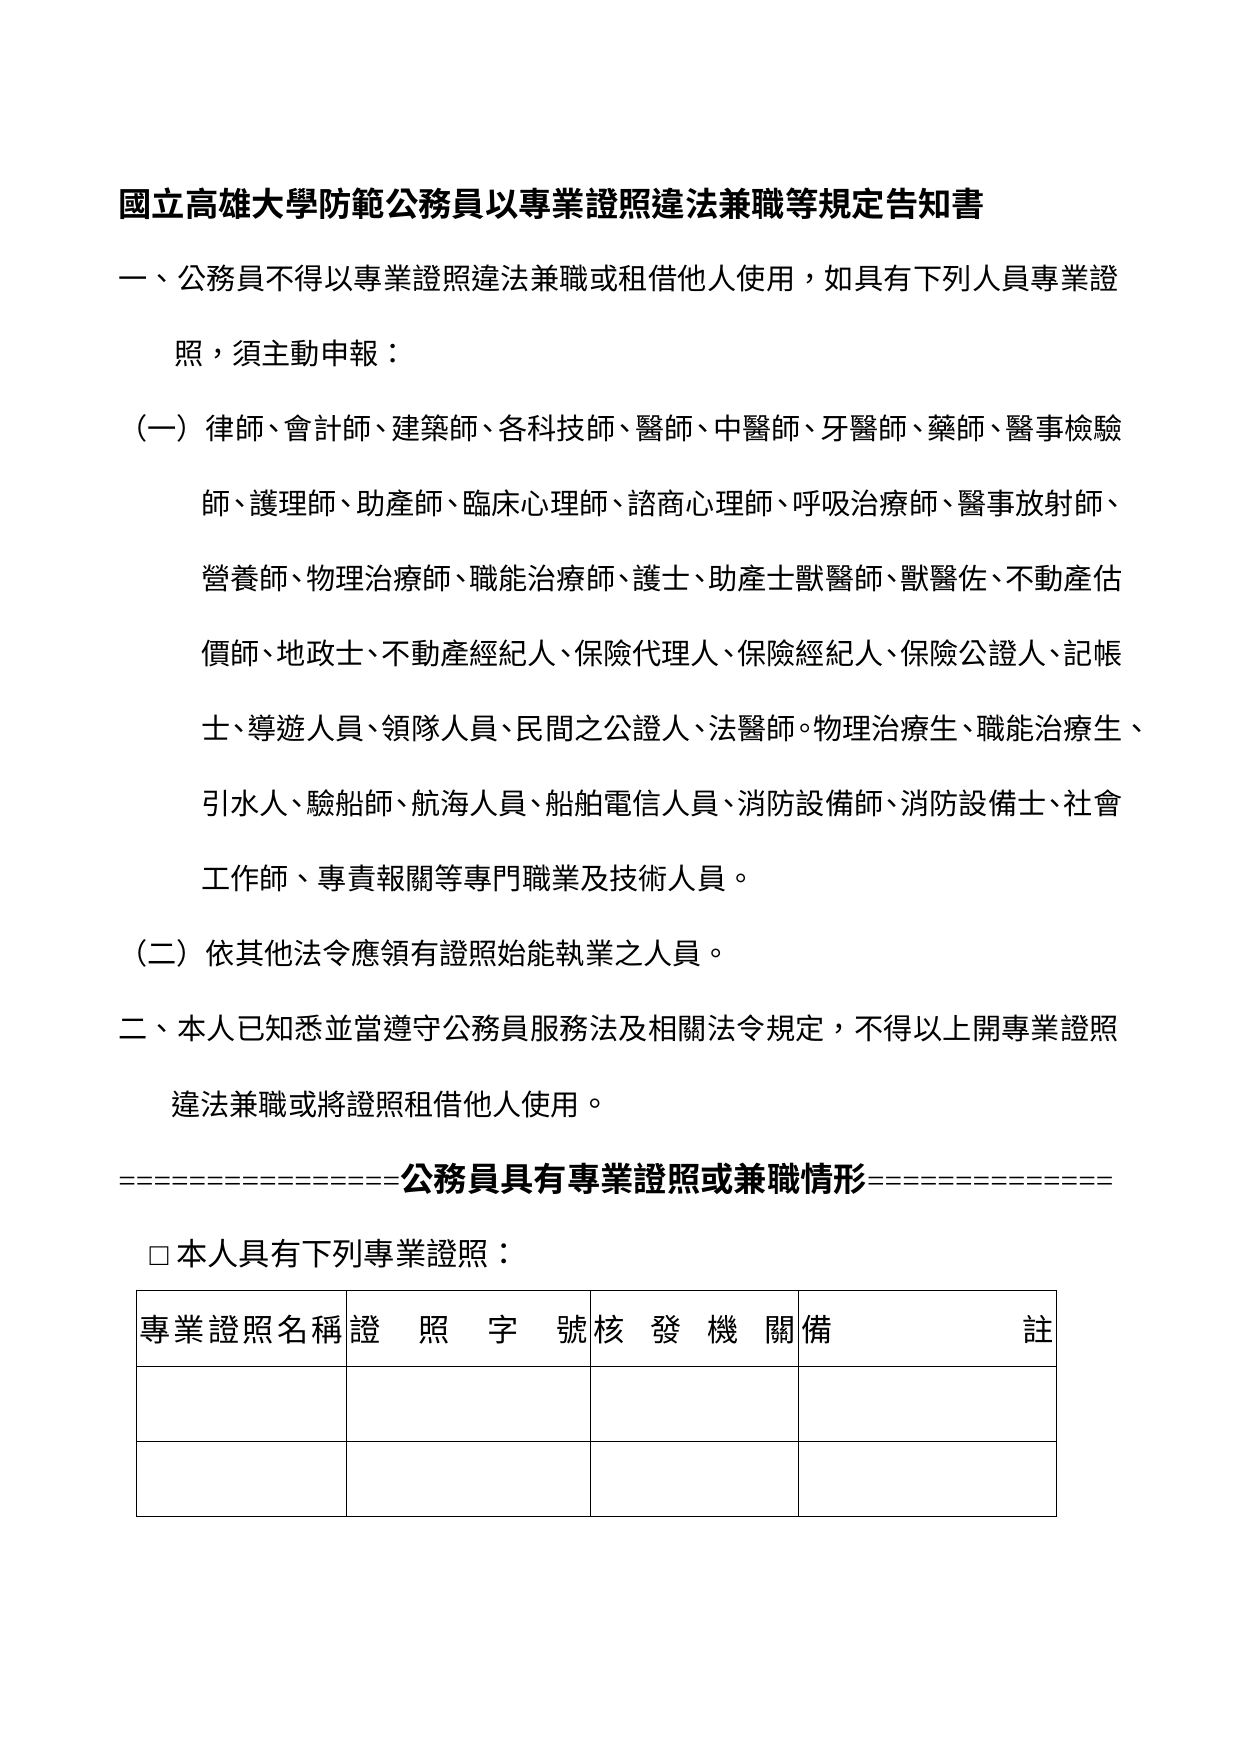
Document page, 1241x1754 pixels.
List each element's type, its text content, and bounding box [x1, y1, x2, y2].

table_header 證照字號 [347, 1291, 590, 1366]
text 國立高雄大學防範公務員以專業證照違法兼職等規定告知書 [118, 164, 1122, 239]
table_cell [591, 1367, 798, 1441]
table_cell [347, 1442, 590, 1516]
table_header 專業證照名稱 [137, 1291, 346, 1366]
text □ 本人具有下列專業證照： [118, 1214, 1122, 1289]
text 二、本人已知悉並當遵守公務員服務法及相關法令規定，不得以上開專業證照違法兼職或將證照租借他人使用。 [118, 989, 1122, 1139]
table_cell [591, 1442, 798, 1516]
table_header 備註 [799, 1291, 1056, 1366]
text （一）律師、會計師、建築師、各科技師、醫師、中醫師、牙醫師、藥師、醫事檢驗師、護理師、助產師、臨床心理師、諮商心理師、呼吸治療師、醫事放射師、營養師、物理治療師、職能治療師、護士、助產士獸醫師、獸醫佐、不動產估價師、地政士、不動產經紀人、保險代理人、保險經紀人、保險公證人、記帳士、導遊人員、領隊人員、民間之公證人、法醫師。物理治療生、職能治療生、引水人、驗船師、航海人員、船舶電信人員、消防設備師、消防設備士、社會工作師、專責報關等專門職業及技術人員。 [118, 389, 1122, 914]
table_cell [799, 1367, 1056, 1441]
text ================公務員具有專業證照或兼職情形============== [118, 1139, 1240, 1214]
table_cell [799, 1442, 1056, 1516]
table_cell [347, 1367, 590, 1441]
text 一、公務員不得以專業證照違法兼職或租借他人使用，如具有下列人員專業證照，須主動申報： [118, 239, 1122, 389]
table_header 核發機關 [591, 1291, 798, 1366]
text （二）依其他法令應領有證照始能執業之人員。 [118, 914, 1122, 989]
table_cell [137, 1367, 346, 1441]
table_cell [137, 1442, 346, 1516]
